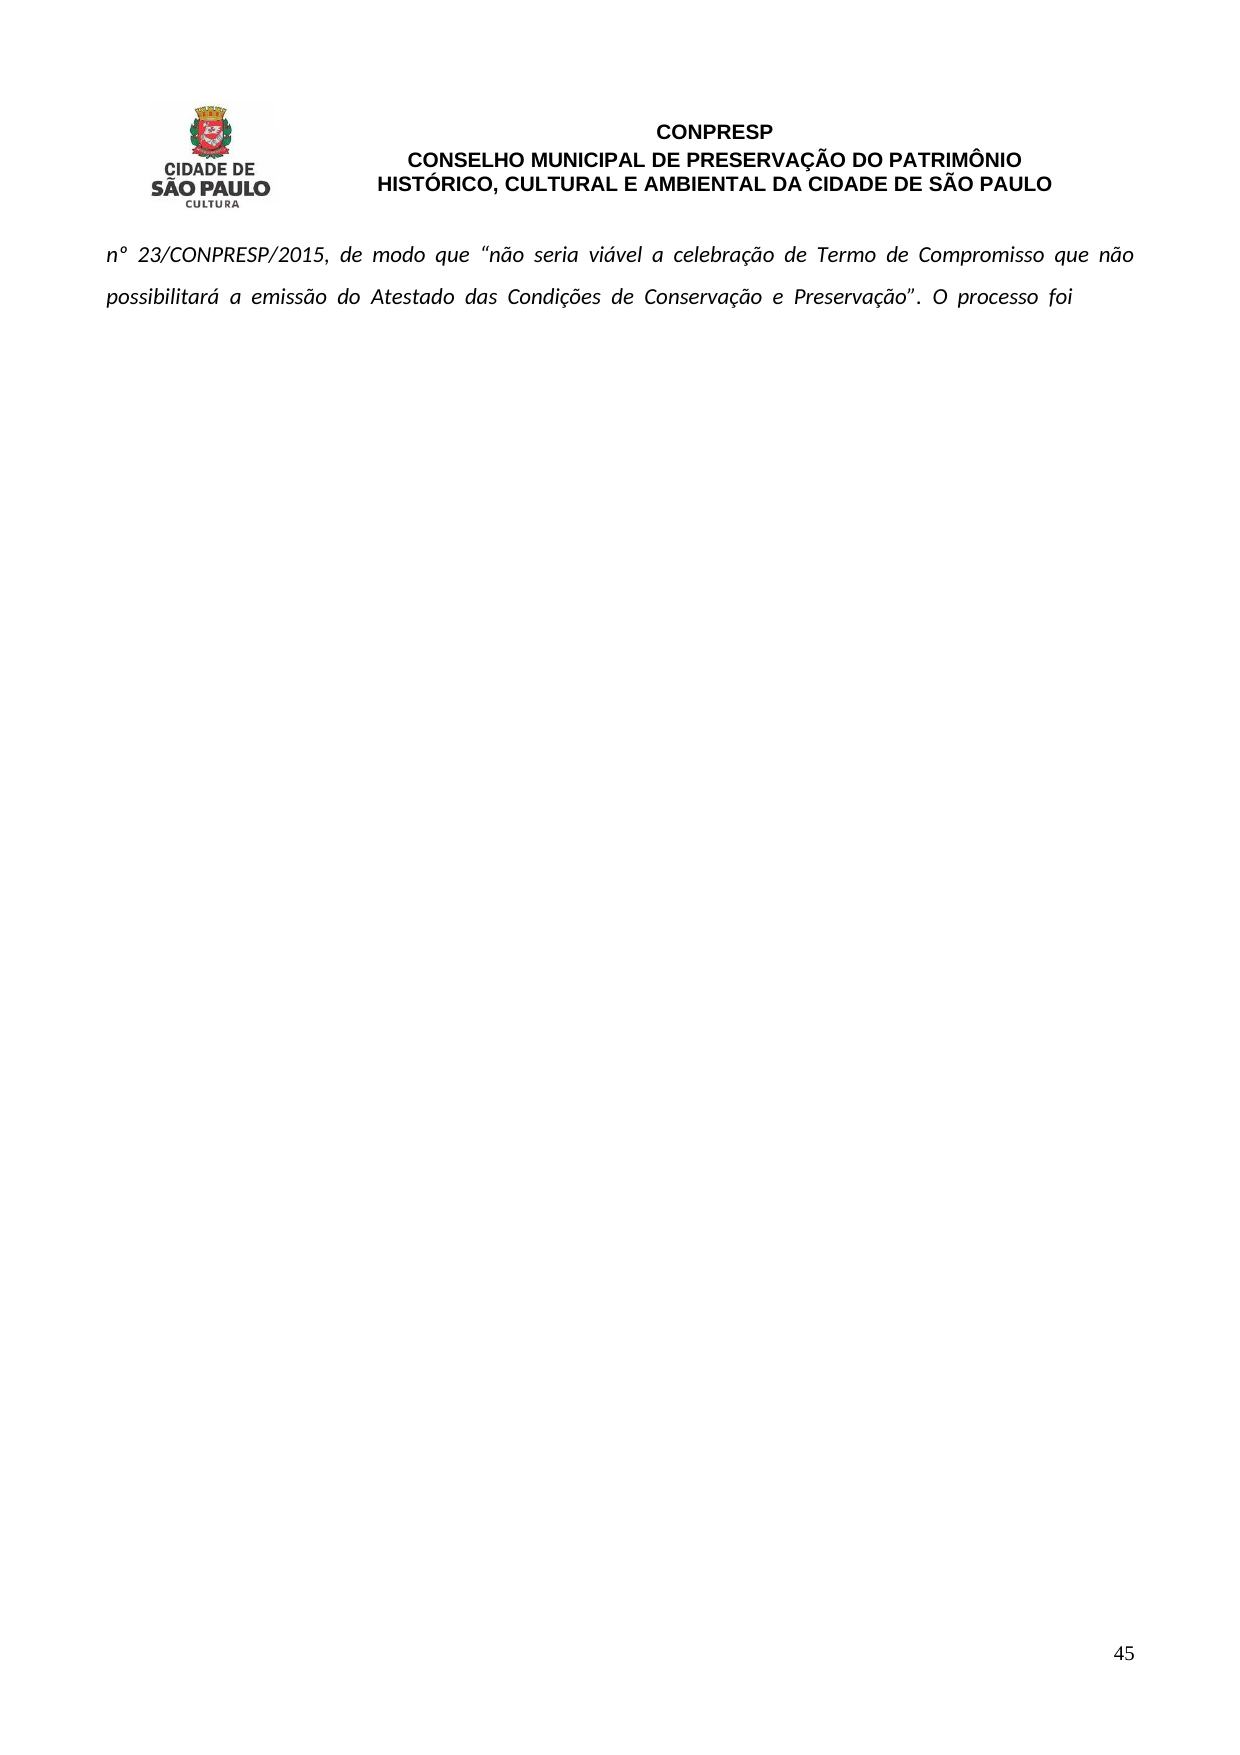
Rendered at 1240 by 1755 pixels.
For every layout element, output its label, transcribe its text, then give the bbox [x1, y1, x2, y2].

list nº 23/CONPRESP/2015, de modo que “não seria viável a celebração de Termo de Compromisso que não possibilitará a emissão do Atestado das Condições de Conservação e Preservação”. O processo foi [106, 240, 1134, 310]
